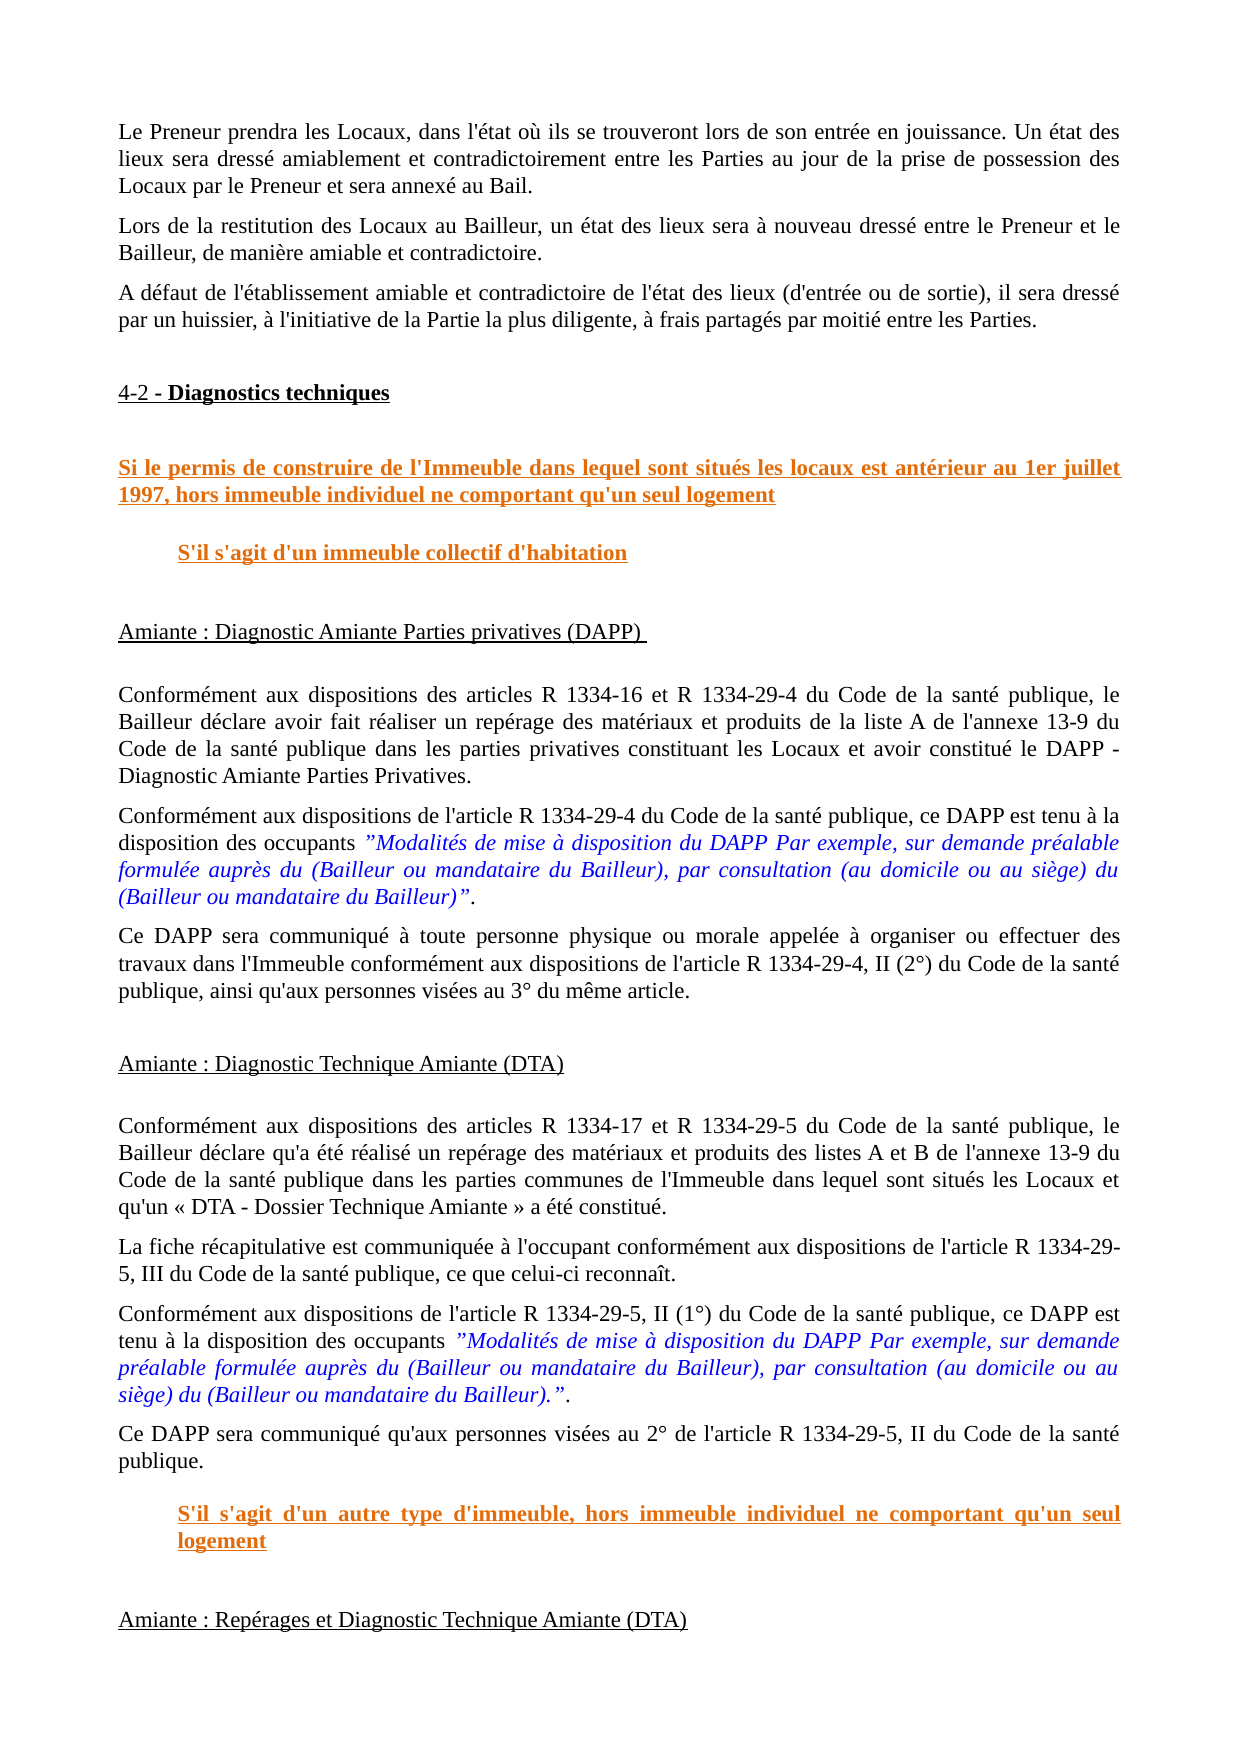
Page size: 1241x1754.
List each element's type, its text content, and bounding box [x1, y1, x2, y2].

text 4-2 - Diagnostics techniques [118, 378, 1122, 406]
text Conformément aux dispositions des articles R 1334-17 et R 1334-29-5 du Code de la santé publique, le Bailleur déclare qu'a été réalisé un repérage des matériaux et produits des listes A et B de l'annexe 13-9 du Code de la santé publique dans les parties communes de l'Immeuble dans lequel sont situés les Locaux et qu'un « DTA - Dossier Technique Amiante » a été constitué. [118, 1112, 1122, 1220]
text S'il s'agit d'un autre type d'immeuble, hors immeuble individuel ne comportant qu'un seul logement [177, 1499, 1122, 1553]
text Ce DAPP sera communiqué à toute personne physique ou morale appelée à organiser ou effectuer des travaux dans l'Immeuble conformément aux dispositions de l'article R 1334-29-4, II (2°) du Code de la santé publique, ainsi qu'aux personnes visées au 3° du même article. [118, 922, 1122, 1003]
text Conformément aux dispositions de l'article R 1334-29-4 du Code de la santé publique, ce DAPP est tenu à la disposition des occupants ”Modalités de mise à disposition du DAPP Par exemple, sur demande préalable formulée auprès du (Bailleur ou mandataire du Bailleur), par consultation (au domicile ou au siège) du (Bailleur ou mandataire du Bailleur)”. [118, 801, 1122, 910]
text Conformément aux dispositions de l'article R 1334-29-5, II (1°) du Code de la santé publique, ce DAPP est tenu à la disposition des occupants ”Modalités de mise à disposition du DAPP Par exemple, sur demande préalable formulée auprès du (Bailleur ou mandataire du Bailleur), par consultation (au domicile ou au siège) du (Bailleur ou mandataire du Bailleur).”. [118, 1299, 1122, 1408]
text Amiante : Repérages et Diagnostic Technique Amiante (DTA) [118, 1606, 1122, 1633]
text Conformément aux dispositions des articles R 1334-16 et R 1334-29-4 du Code de la santé publique, le Bailleur déclare avoir fait réaliser un repérage des matériaux et produits de la liste A de l'annexe 13-9 du Code de la santé publique dans les parties privatives constituant les Locaux et avoir constitué le DAPP - Diagnostic Amiante Parties Privatives. [118, 681, 1122, 789]
text A défaut de l'établissement amiable et contradictoire de l'état des lieux (d'entrée ou de sortie), il sera dressé par un huissier, à l'initiative de la Partie la plus diligente, à frais partagés par moitié entre les Parties. [118, 278, 1122, 333]
text Amiante : Diagnostic Amiante Parties privatives (DAPP) [118, 618, 1122, 645]
text Si le permis de construire de l'Immeuble dans lequel sont situés les locaux est antérieur au 1er juillet [118, 453, 1122, 477]
text La fiche récapitulative est communiquée à l'occupant conformément aux dispositions de l'article R 1334-29-5, III du Code de la santé publique, ce que celui-ci reconnaît. [118, 1233, 1122, 1287]
text Le Preneur prendra les Locaux, dans l'état où ils se trouveront lors de son entrée en jouissance. Un état des lieux sera dressé amiablement et contradictoirement entre les Parties au jour de la prise de possession des Locaux par le Preneur et sera annexé au Bail. [118, 118, 1122, 199]
text S'il s'agit d'un immeuble collectif d'habitation [177, 539, 1122, 566]
text Amiante : Diagnostic Technique Amiante (DTA) [118, 1049, 1122, 1076]
text Lors de la restitution des Locaux au Bailleur, un état des lieux sera à nouveau dressé entre le Preneur et le Bailleur, de manière amiable et contradictoire. [118, 212, 1122, 266]
text 1997, hors immeuble individuel ne comportant qu'un seul logement [118, 478, 1122, 508]
text Ce DAPP sera communiqué qu'aux personnes visées au 2° de l'article R 1334-29-5, II du Code de la santé publique. [118, 1420, 1122, 1474]
